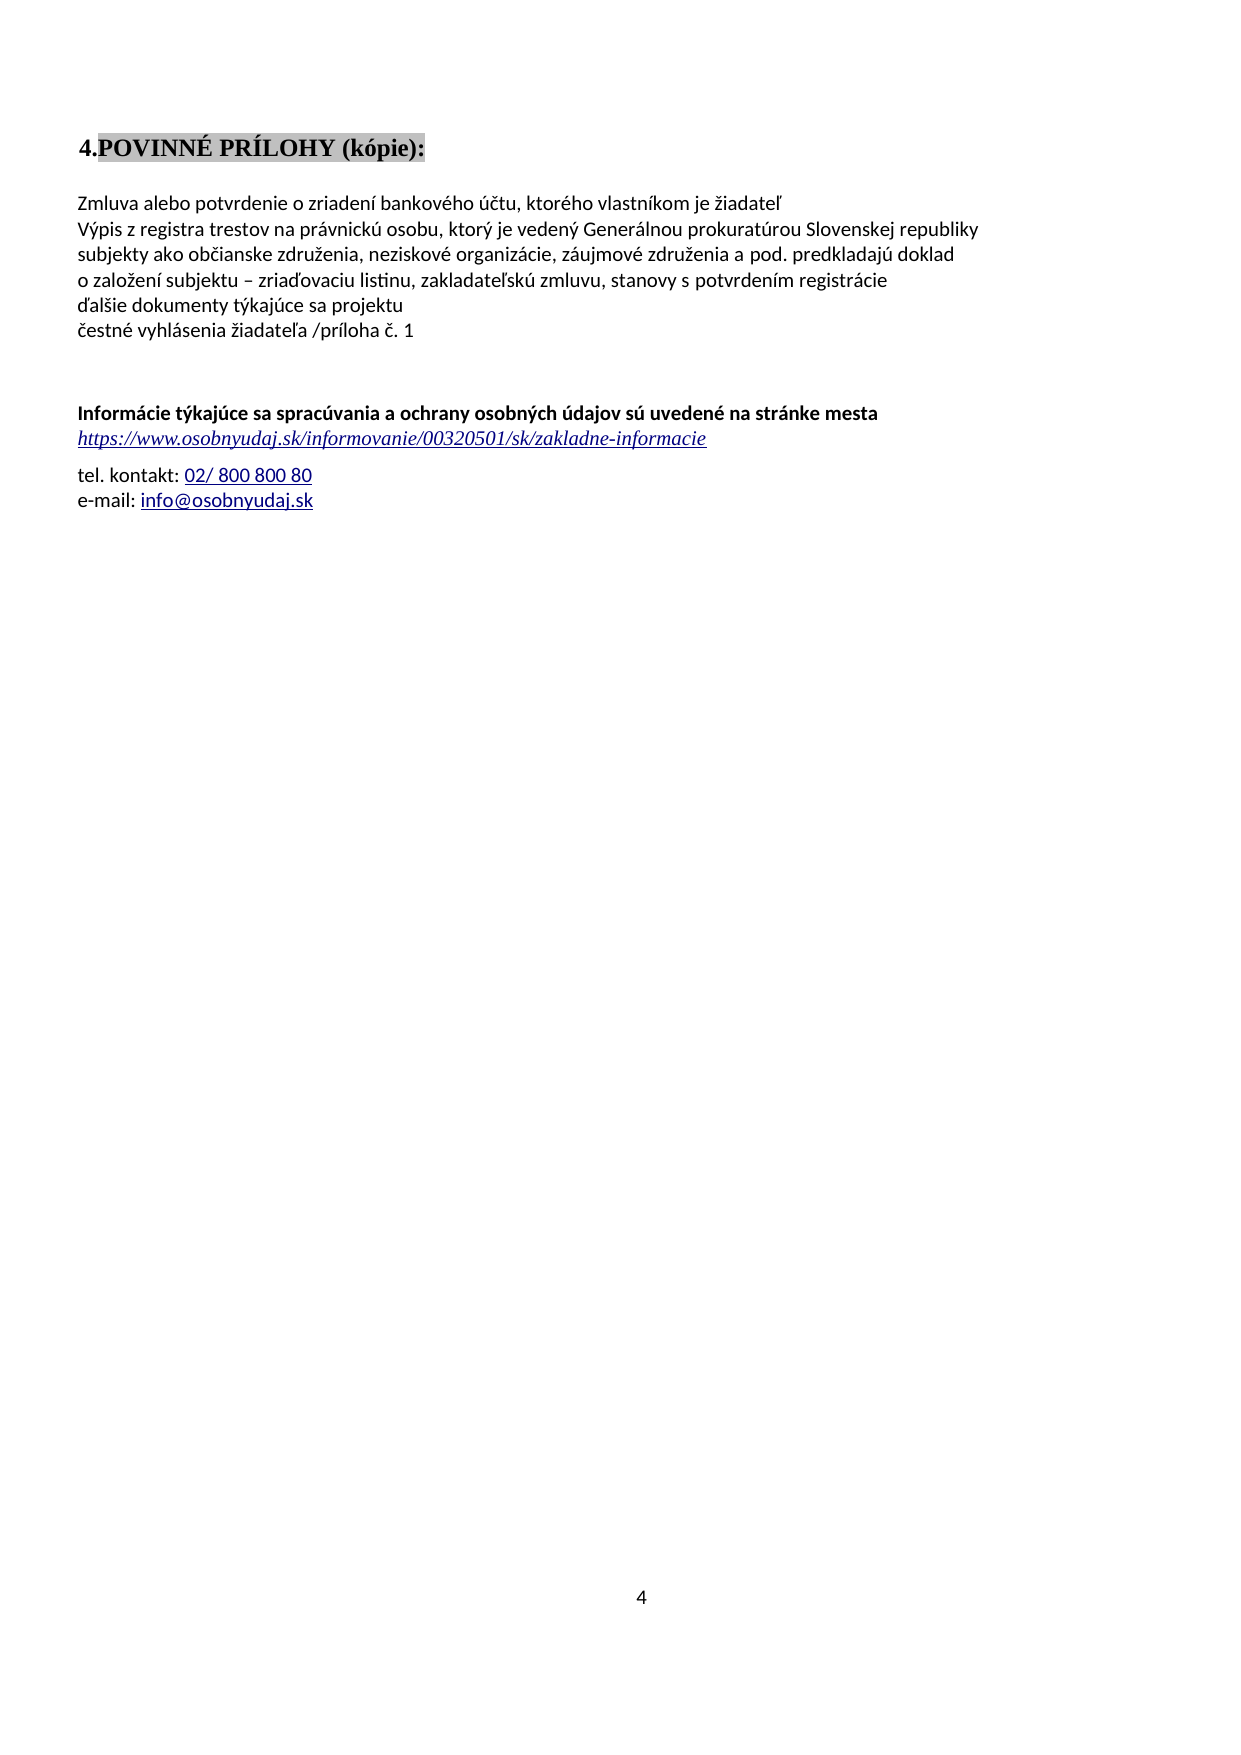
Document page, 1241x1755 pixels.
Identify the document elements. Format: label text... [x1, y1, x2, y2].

text o založení subjektu – zriaďovaciu listinu, zakladateľskú zmluvu, stanovy s potvrdením registrácie [77, 267, 1206, 292]
text Informácie týkajúce sa spracúvania a ochrany osobných údajov sú uvedené na stránke mesta [77, 401, 1206, 426]
text e-mail: info@osobnyudaj.sk [77, 487, 1239, 513]
text tel. kontakt: 02/ 800 800 80 [77, 462, 1239, 487]
text ďalšie dokumenty týkajúce sa projektu [77, 292, 1206, 318]
text Zmluva alebo potvrdenie o zriadení bankového účtu, ktorého vlastníkom je žiadateľ [77, 191, 1206, 216]
text Výpis z registra trestov na právnickú osobu, ktorý je vedený Generálnou prokuratúrou Slovenskej republiky [77, 216, 1206, 241]
text subjekty ako občianske združenia, neziskové organizácie, záujmové združenia a pod. predkladajú doklad [77, 241, 1206, 267]
list POVINNÉ PRÍLOHY (kópie): [79, 133, 1206, 162]
text https://www.osobnyudaj.sk/informovanie/00320501/sk/zakladne-informacie [77, 426, 1206, 450]
text čestné vyhlásenia žiadateľa /príloha č. 1 [77, 318, 1206, 343]
